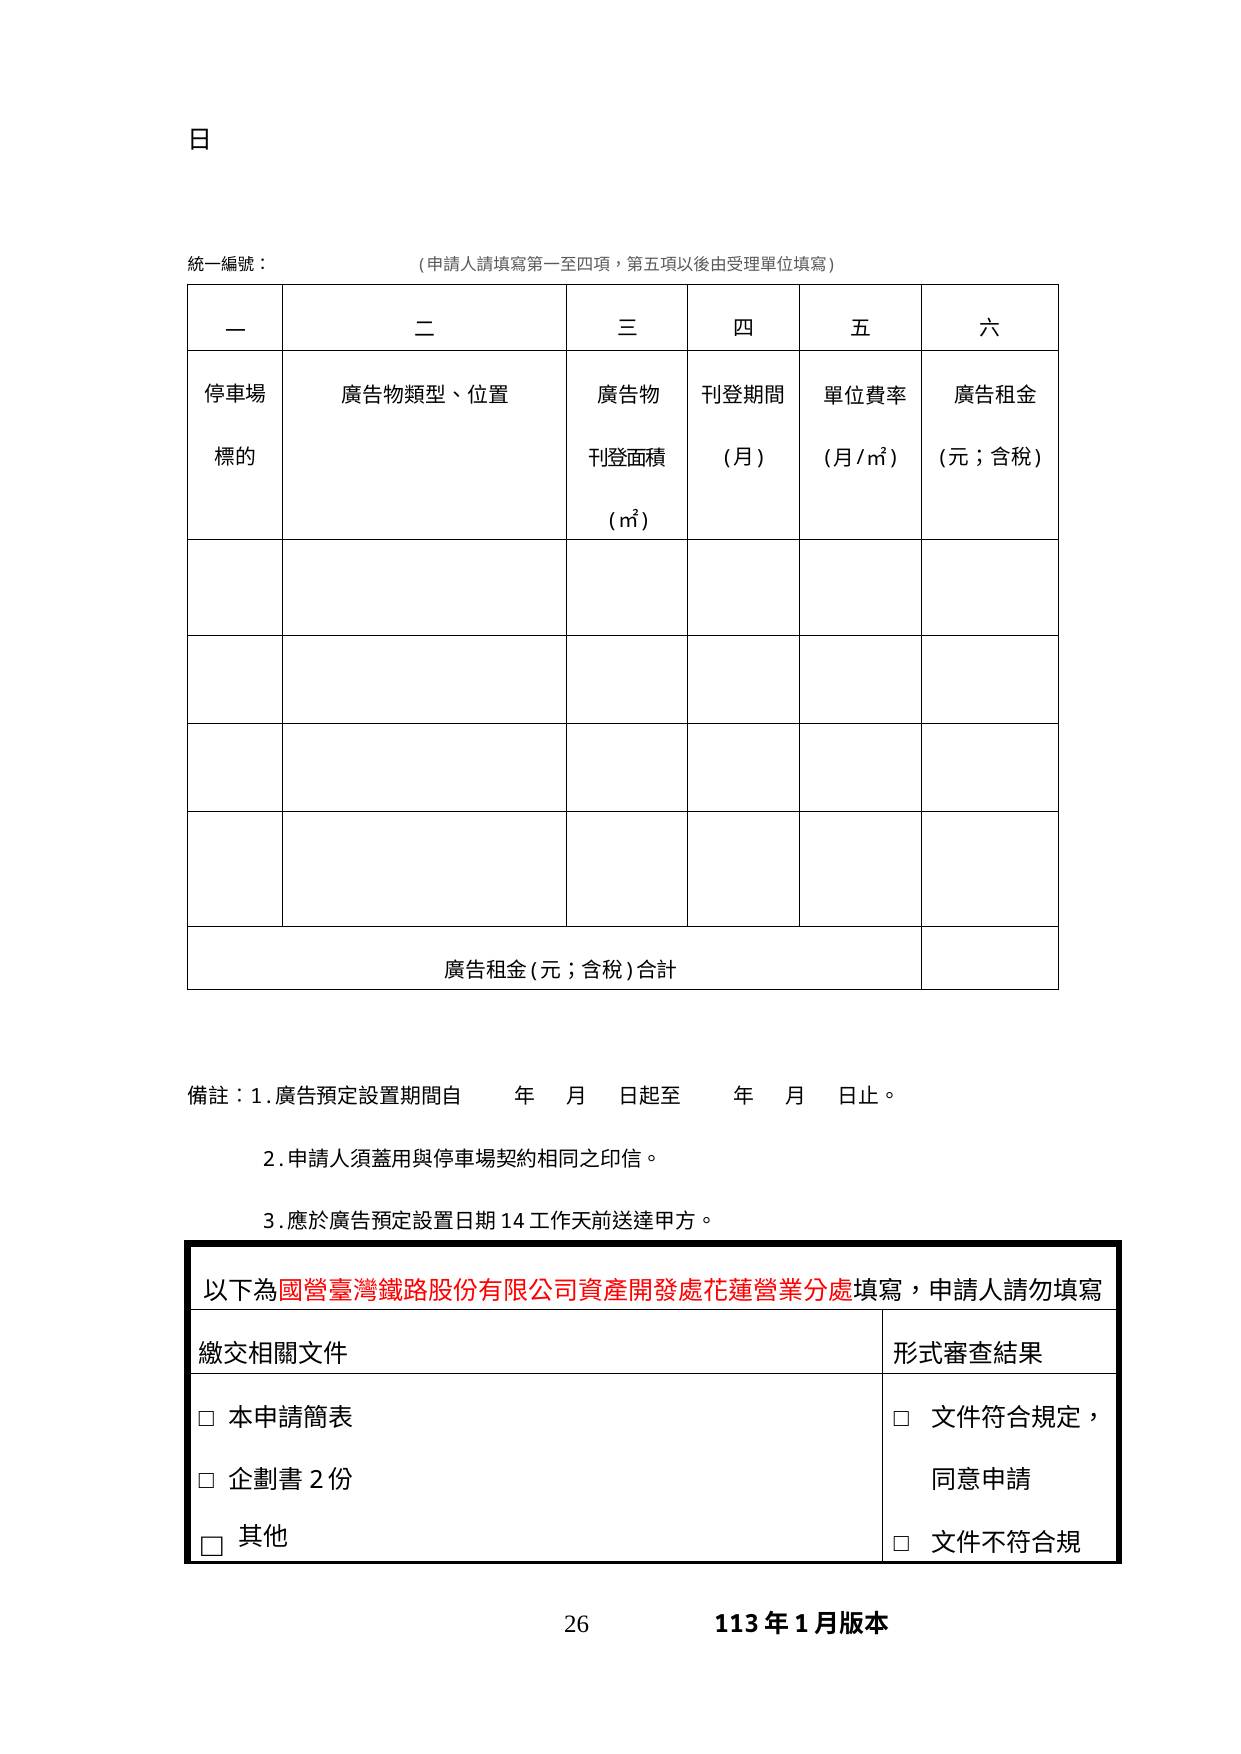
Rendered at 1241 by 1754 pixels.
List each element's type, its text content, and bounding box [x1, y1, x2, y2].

table_cell [922, 812, 1058, 926]
text 2.申請人須蓋用與停車場契約相同之印信。 [187, 1115, 1053, 1178]
table_cell 停車場 標的 [188, 351, 282, 538]
table_cell [283, 540, 566, 634]
table_cell [800, 812, 921, 926]
table_cell 文件符合規定，同意申請 文件不符合規定，請申請人依規定補正 [883, 1374, 1116, 1561]
table_cell [800, 636, 921, 722]
table_cell 廣告租金(元；含稅)合計 [188, 927, 921, 989]
table_cell [188, 540, 282, 634]
table_cell 廣告物類型、位置 [283, 351, 566, 538]
table_cell [567, 812, 687, 926]
table_header 五 [800, 285, 921, 350]
table_cell [922, 540, 1058, 634]
table_cell [688, 540, 799, 634]
table_cell [922, 927, 1058, 989]
table_cell [800, 724, 921, 811]
table_header 三 [567, 285, 687, 350]
text 日 [187, 96, 1053, 159]
table_header 以下為國營臺灣鐵路股份有限公司資產開發處花蓮營業分處填寫，申請人請勿填寫 [191, 1247, 1116, 1309]
table_cell [800, 540, 921, 634]
table_cell [567, 636, 687, 722]
text 統一編號： (申請人請填寫第一至四項，第五項以後由受理單位填寫) [187, 221, 1053, 284]
table_cell [283, 724, 566, 811]
table_cell [922, 636, 1058, 722]
table_cell □ 本申請簡表 □ 企劃書2份 其他 [191, 1374, 882, 1561]
table_cell 單位費率 (月/㎡) [800, 351, 921, 538]
table_cell [567, 540, 687, 634]
table_cell [922, 724, 1058, 811]
table_cell 形式審查結果 [883, 1310, 1116, 1373]
table_cell [283, 812, 566, 926]
table_cell [567, 724, 687, 811]
table_cell [188, 812, 282, 926]
text 備註︰1.廣告預定設置期間自 年 月 日起至 年 月 日止。 [187, 1053, 1000, 1115]
table_cell [283, 636, 566, 722]
text 3.應於廣告預定設置日期14工作天前送達甲方。 [187, 1178, 1053, 1240]
table_header 一 [188, 285, 282, 350]
table_header 四 [688, 285, 799, 350]
table_cell [688, 636, 799, 722]
table_cell [188, 636, 282, 722]
table_header 六 [922, 285, 1058, 350]
table_cell 刊登期間 (月) [688, 351, 799, 538]
table_cell 廣告物 刊登面積(㎡) [567, 351, 687, 538]
table_cell 廣告租金 (元；含稅) [922, 351, 1058, 538]
table_header 二 [283, 285, 566, 350]
table_cell [188, 724, 282, 811]
table_cell [688, 724, 799, 811]
table_cell 繳交相關文件 [191, 1310, 882, 1373]
table_cell [688, 812, 799, 926]
